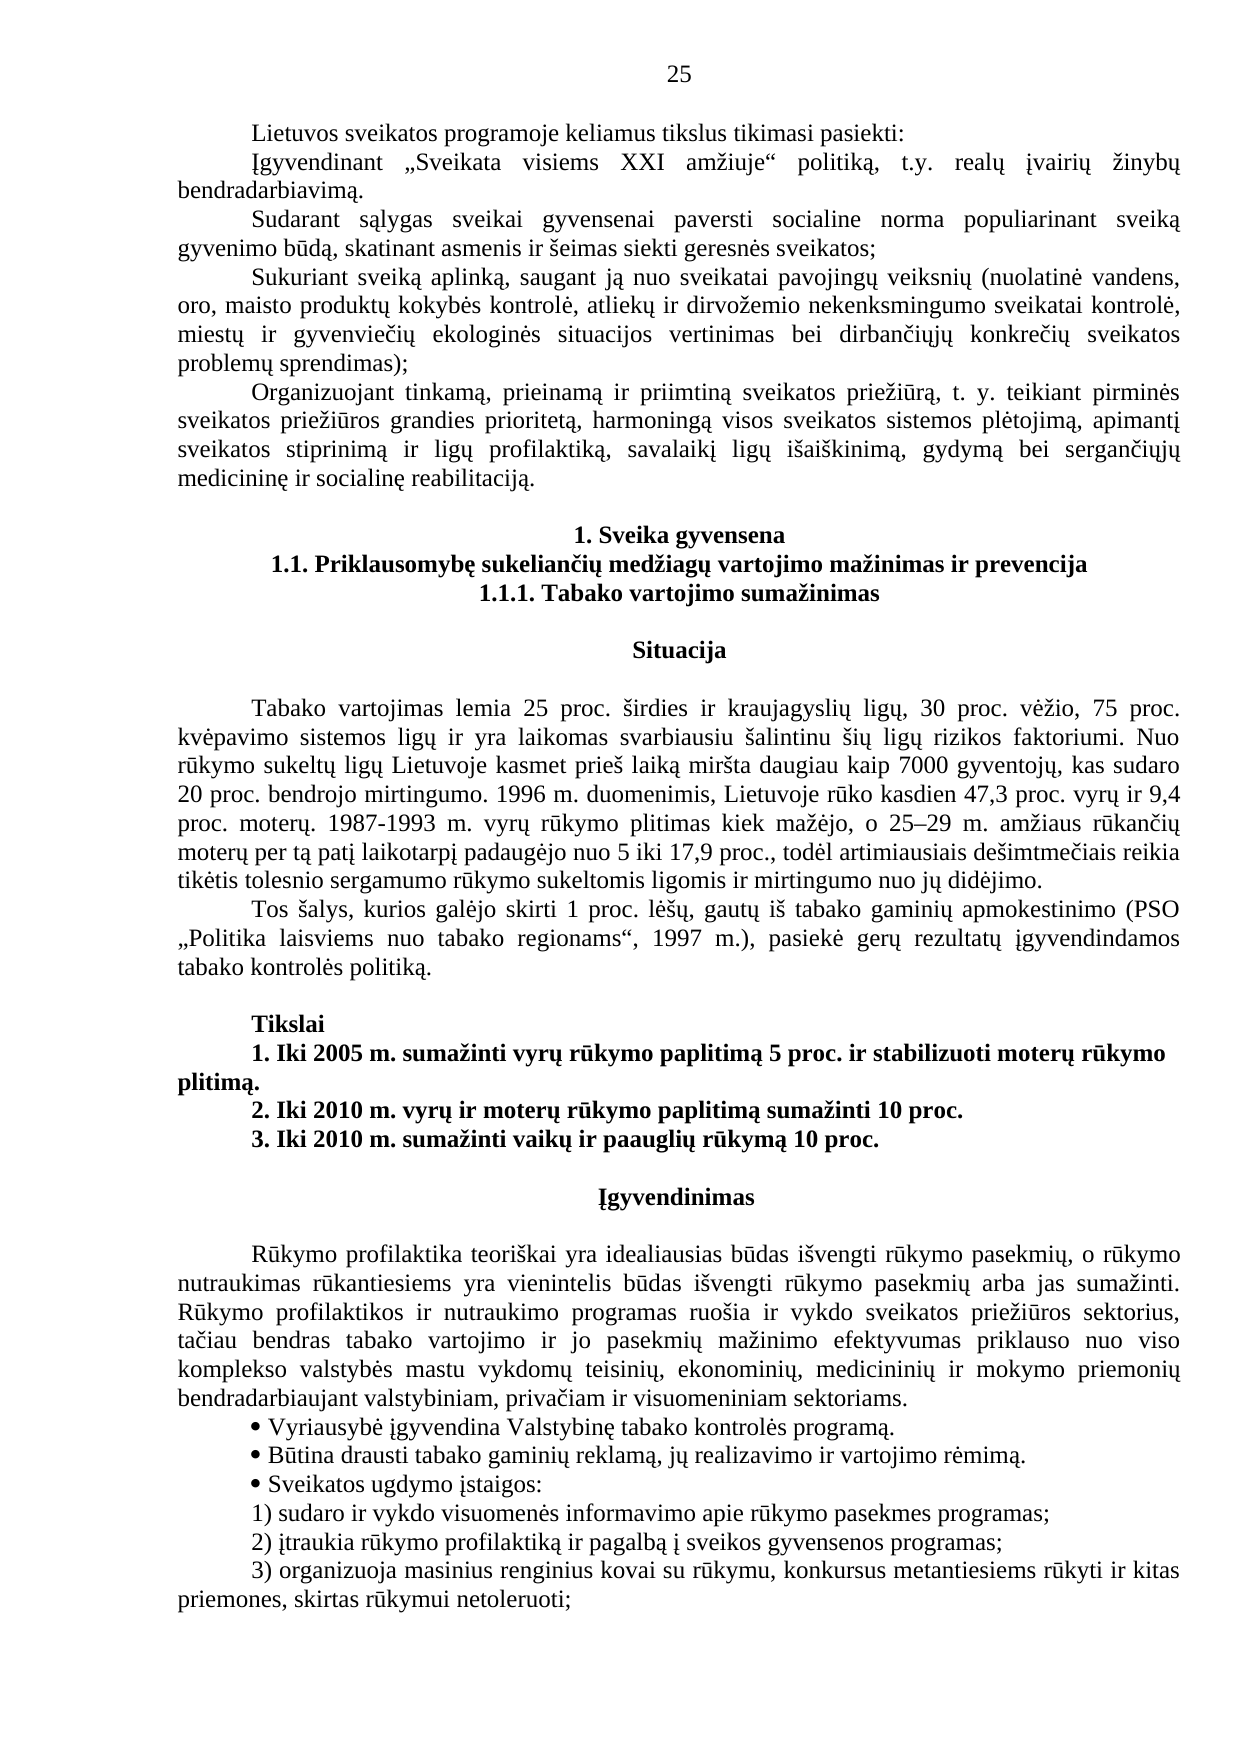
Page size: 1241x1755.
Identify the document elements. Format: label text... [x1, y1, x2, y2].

text 1) sudaro ir vykdo visuomenės informavimo apie rūkymo pasekmes programas; [177, 1498, 1181, 1527]
text 1. Sveika gyvensena [177, 521, 1181, 549]
text Situacija [177, 636, 1181, 664]
text Tos šalys, kurios galėjo skirti 1 proc. lėšų, gautų iš tabako gaminių apmokestinimo (PSO „Politika laisviems nuo tabako regionams“, 1997 m.), pasiekė gerų rezultatų įgyvendindamos tabako kontrolės politiką. [177, 894, 1181, 981]
text  Vyriausybė įgyvendina Valstybinę tabako kontrolės programą. [177, 1412, 1181, 1441]
text 1. Iki 2005 m. sumažinti vyrų rūkymo paplitimą 5 proc. ir stabilizuoti moterų rūkymo plitimą. [177, 1038, 1181, 1096]
text 1.1. Priklausomybę sukeliančių medžiagų vartojimo mažinimas ir prevencija [177, 549, 1181, 578]
text Organizuojant tinkamą, prieinamą ir priimtiną sveikatos priežiūrą, t. y. teikiant pirminės sveikatos priežiūros grandies prioritetą, harmoningą visos sveikatos sistemos plėtojimą, apimantį sveikatos stiprinimą ir ligų profilaktiką, savalaikį ligų išaiškinimą, gydymą bei sergančiųjų medicininę ir socialinę reabilitaciją. [177, 377, 1181, 492]
text 2) įtraukia rūkymo profilaktiką ir pagalbą į sveikos gyvensenos programas; [177, 1527, 1181, 1556]
text  Sveikatos ugdymo įstaigos: [177, 1469, 1181, 1498]
text Įgyvendinant „Sveikata visiems XXI amžiuje“ politiką, t.y. realų įvairių žinybų bendradarbiavimą. [177, 147, 1181, 204]
text Tikslai [177, 1009, 1181, 1038]
text Sudarant sąlygas sveikai gyvensenai paversti socialine norma populiarinant sveiką gyvenimo būdą, skatinant asmenis ir šeimas siekti geresnės sveikatos; [177, 204, 1181, 262]
text Lietuvos sveikatos programoje keliamus tikslus tikimasi pasiekti: [177, 118, 1181, 147]
text Įgyvendinimas [177, 1182, 1181, 1211]
text Rūkymo profilaktika teoriškai yra idealiausias būdas išvengti rūkymo pasekmių, o rūkymo nutraukimas rūkantiesiems yra vienintelis būdas išvengti rūkymo pasekmių arba jas sumažinti. Rūkymo profilaktikos ir nutraukimo programas ruošia ir vykdo sveikatos priežiūros sektorius, tačiau bendras tabako vartojimo ir jo pasekmių mažinimo efektyvumas priklauso nuo viso komplekso valstybės mastu vykdomų teisinių, ekonominių, medicininių ir mokymo priemonių bendradarbiaujant valstybiniam, privačiam ir visuomeniniam sektoriams. [177, 1239, 1181, 1412]
text 3. Iki 2010 m. sumažinti vaikų ir paauglių rūkymą 10 proc. [177, 1124, 1181, 1153]
text Sukuriant sveiką aplinką, saugant ją nuo sveikatai pavojingų veiksnių (nuolatinė vandens, oro, maisto produktų kokybės kontrolė, atliekų ir dirvožemio nekenksmingumo sveikatai kontrolė, miestų ir gyvenviečių ekologinės situacijos vertinimas bei dirbančiųjų konkrečių sveikatos problemų sprendimas); [177, 262, 1181, 377]
text Tabako vartojimas lemia 25 proc. širdies ir kraujagyslių ligų, 30 proc. vėžio, 75 proc. kvėpavimo sistemos ligų ir yra laikomas svarbiausiu šalintinu šių ligų rizikos faktoriumi. Nuo rūkymo sukeltų ligų Lietuvoje kasmet prieš laiką miršta daugiau kaip 7000 gyventojų, kas sudaro 20 proc. bendrojo mirtingumo. 1996 m. duomenimis, Lietuvoje rūko kasdien 47,3 proc. vyrų ir 9,4 proc. moterų. 1987-1993 m. vyrų rūkymo plitimas kiek mažėjo, o 25–29 m. amžiaus rūkančių moterų per tą patį laikotarpį padaugėjo nuo 5 iki 17,9 proc., todėl artimiausiais dešimtmečiais reikia tikėtis tolesnio sergamumo rūkymo sukeltomis ligomis ir mirtingumo nuo jų didėjimo. [177, 693, 1181, 894]
text  Būtina drausti tabako gaminių reklamą, jų realizavimo ir vartojimo rėmimą. [177, 1441, 1181, 1469]
text 1.1.1. Tabako vartojimo sumažinimas [177, 578, 1181, 607]
text 3) organizuoja masinius renginius kovai su rūkymu, konkursus metantiesiems rūkyti ir kitas priemones, skirtas rūkymui netoleruoti; [177, 1556, 1181, 1613]
text 2. Iki 2010 m. vyrų ir moterų rūkymo paplitimą sumažinti 10 proc. [177, 1096, 1181, 1124]
